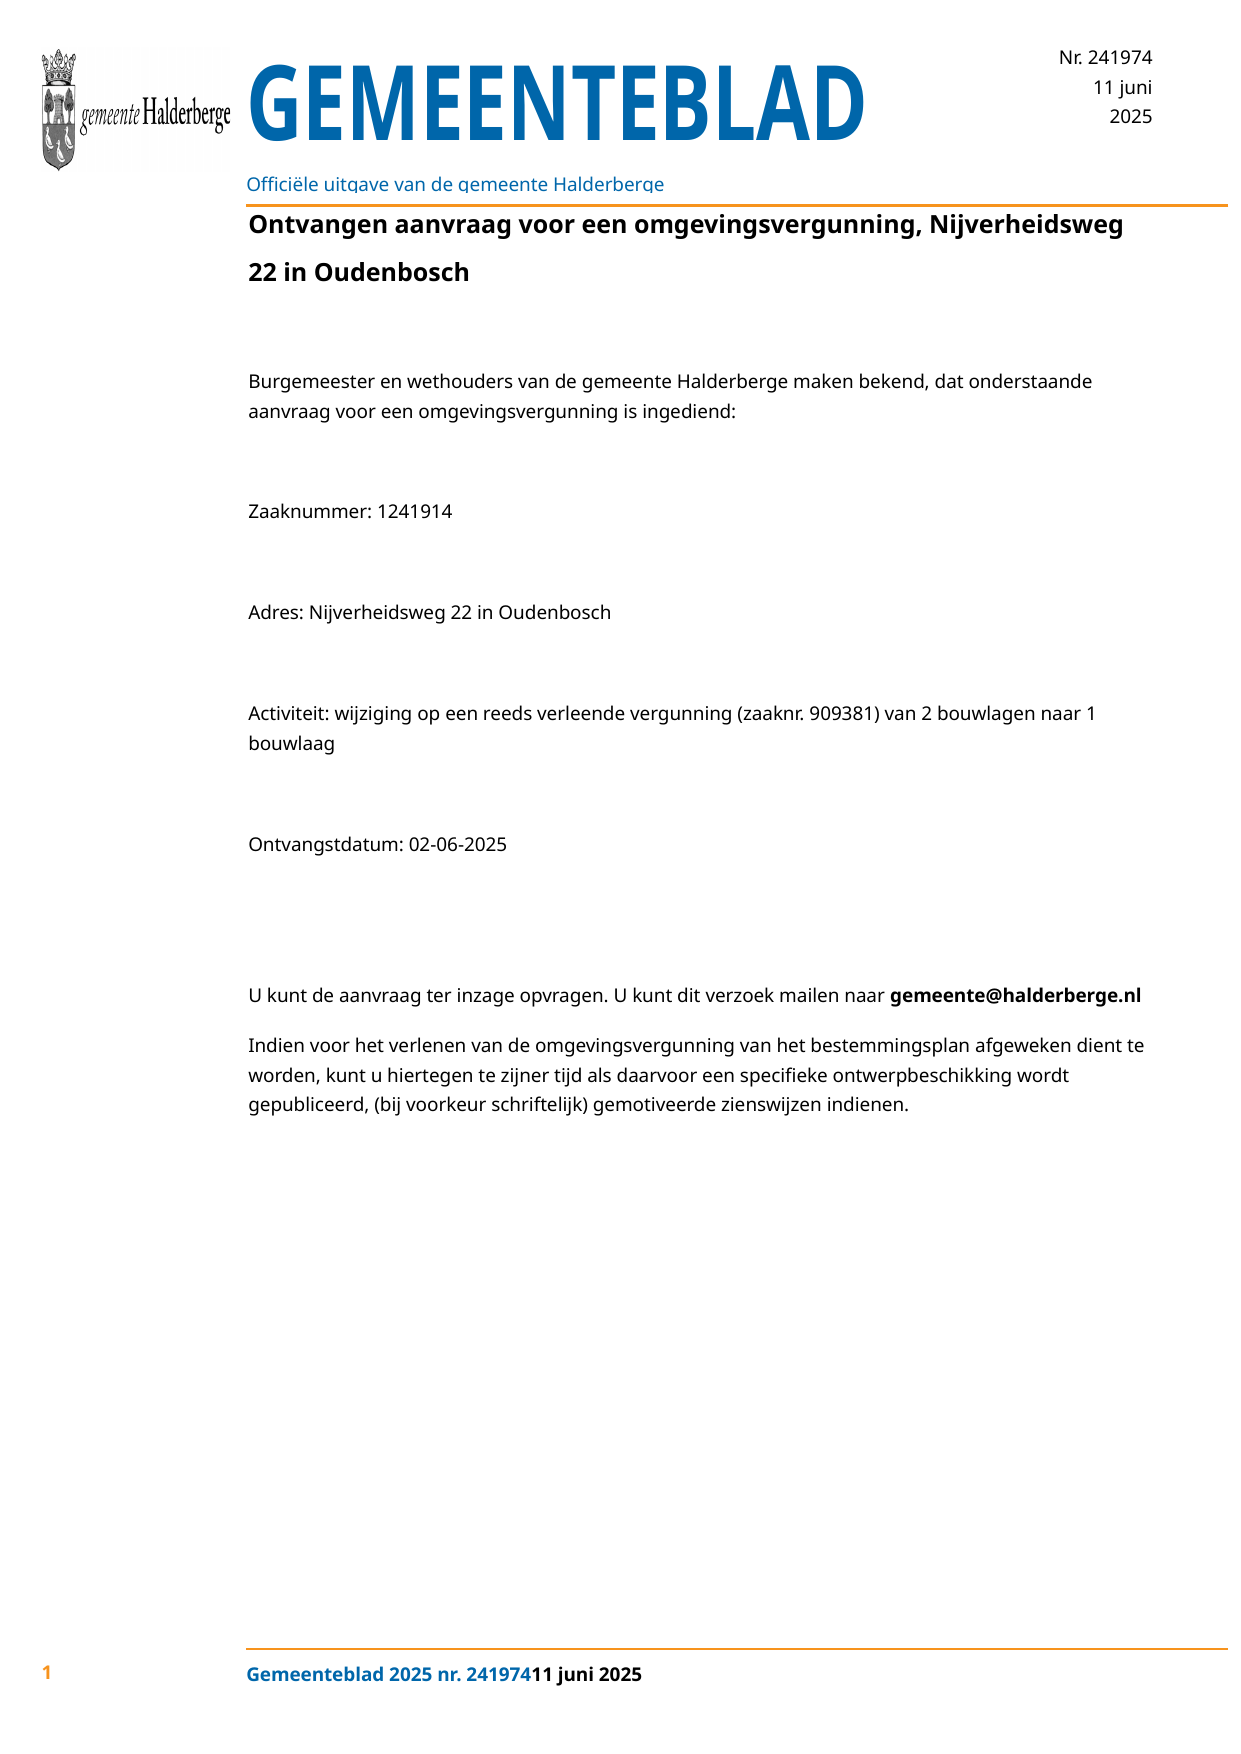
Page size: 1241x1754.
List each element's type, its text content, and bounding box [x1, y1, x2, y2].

text Zaaknummer: 1241914 [248, 499, 1152, 524]
text Burgemeester en wethouders van de gemeente Halderberge maken bekend, dat onderstaande aanvraag voor een omgevingsvergunning is ingediend: [248, 368, 1152, 424]
text Activiteit: wijziging op een reeds verleende vergunning (zaaknr. 909381) van 2 bouwlagen naar 1 bouwlaag [248, 700, 1152, 756]
text U kunt de aanvraag ter inzage opvragen. U kunt dit verzoek mailen naar gemeente@halderberge.nl [248, 982, 1152, 1008]
text Indien voor het verlenen van de omgevingsvergunning van het bestemmingsplan afgeweken dient te worden, kunt u hiertegen te zijner tijd als daarvoor een specifieke ontwerpbeschikking wordt gepubliceerd, (bij voorkeur schriftelijk) gemotiveerde zienswijzen indienen. [248, 1032, 1152, 1117]
text Ontvangen aanvraag voor een omgevingsvergunning, Nijverheidsweg 22 in Oudenbosch [248, 207, 1152, 288]
text Adres: Nijverheidsweg 22 in Oudenbosch [248, 599, 1152, 625]
picture [41, 47, 231, 172]
text Ontvangstdatum: 02-06-2025 [248, 831, 1152, 857]
